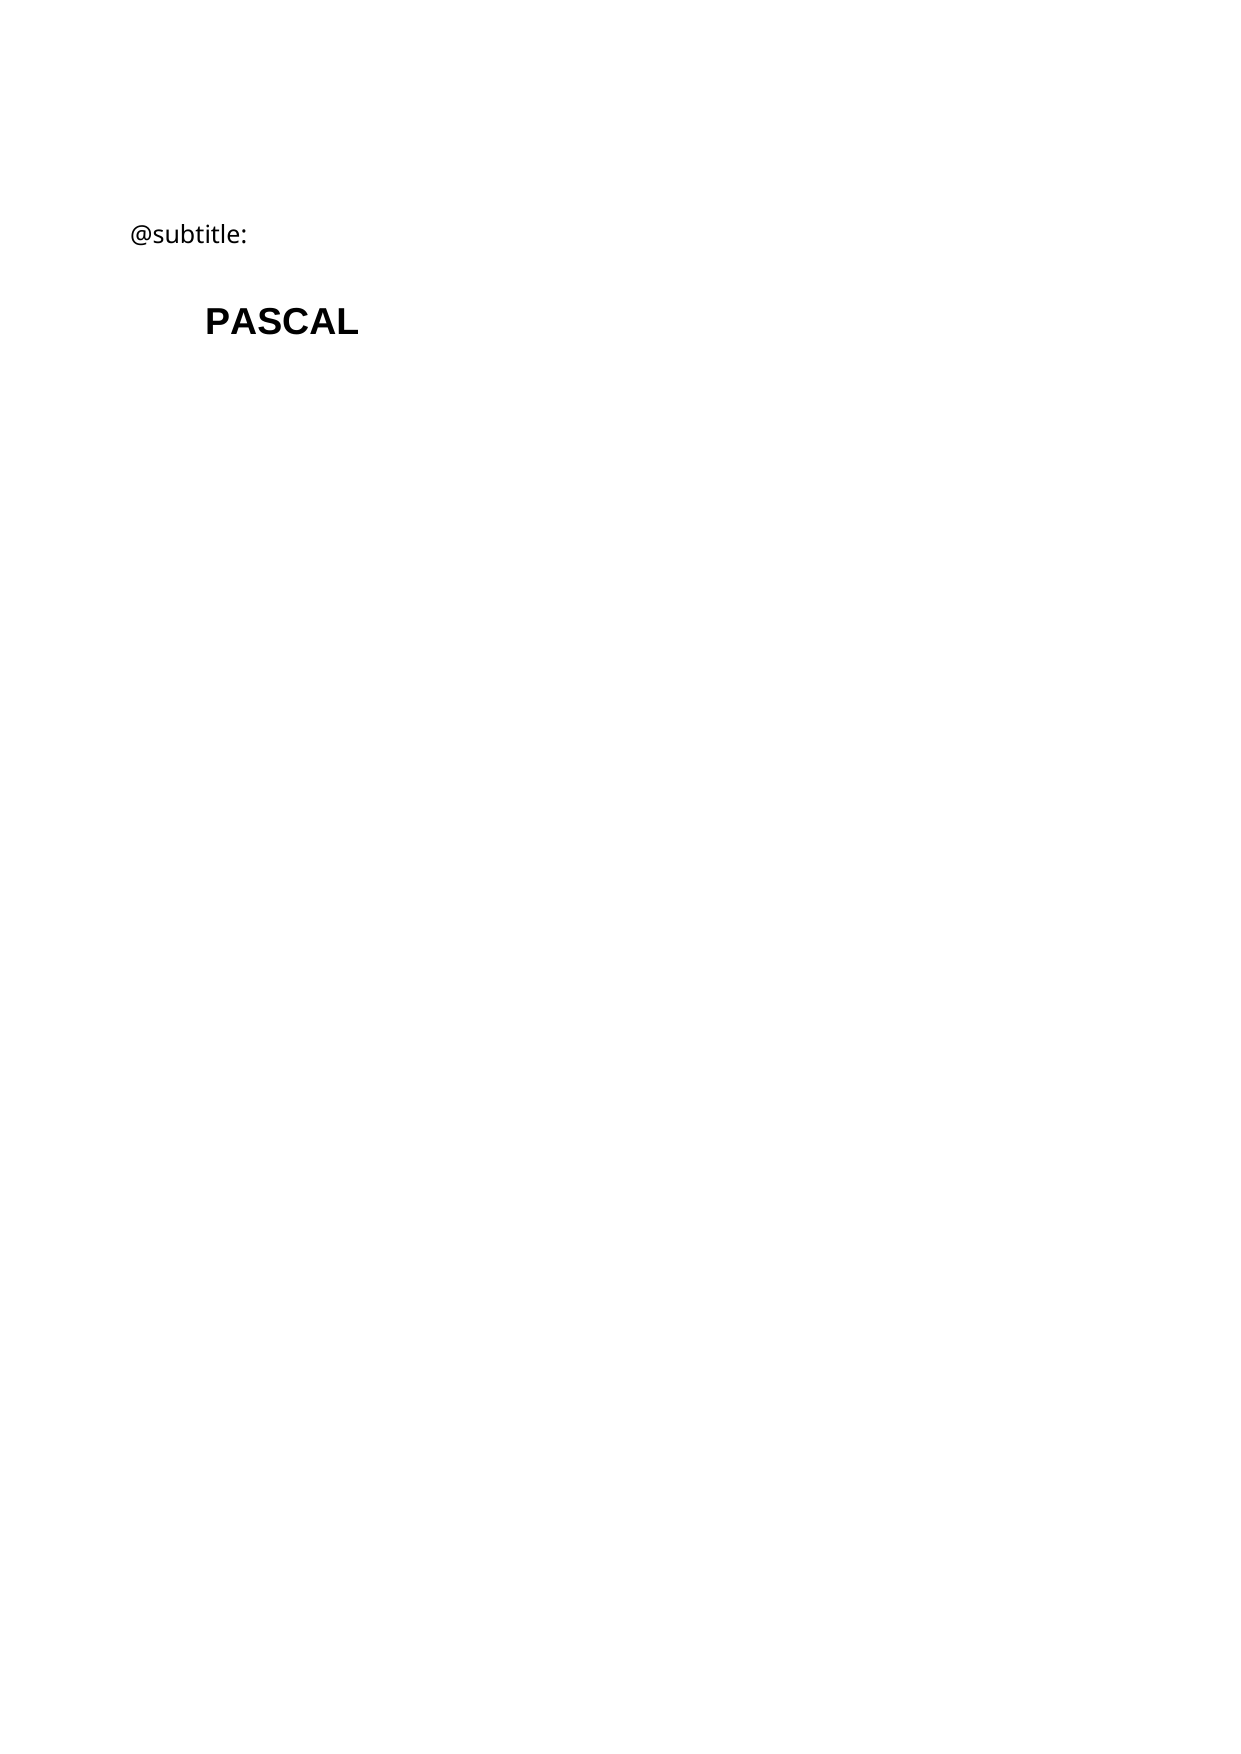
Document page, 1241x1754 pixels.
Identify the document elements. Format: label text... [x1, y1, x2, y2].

table_cell PASCAL [118, 263, 1122, 367]
table_cell @subtitle: [118, 205, 1122, 263]
table_header [118, 148, 1122, 205]
